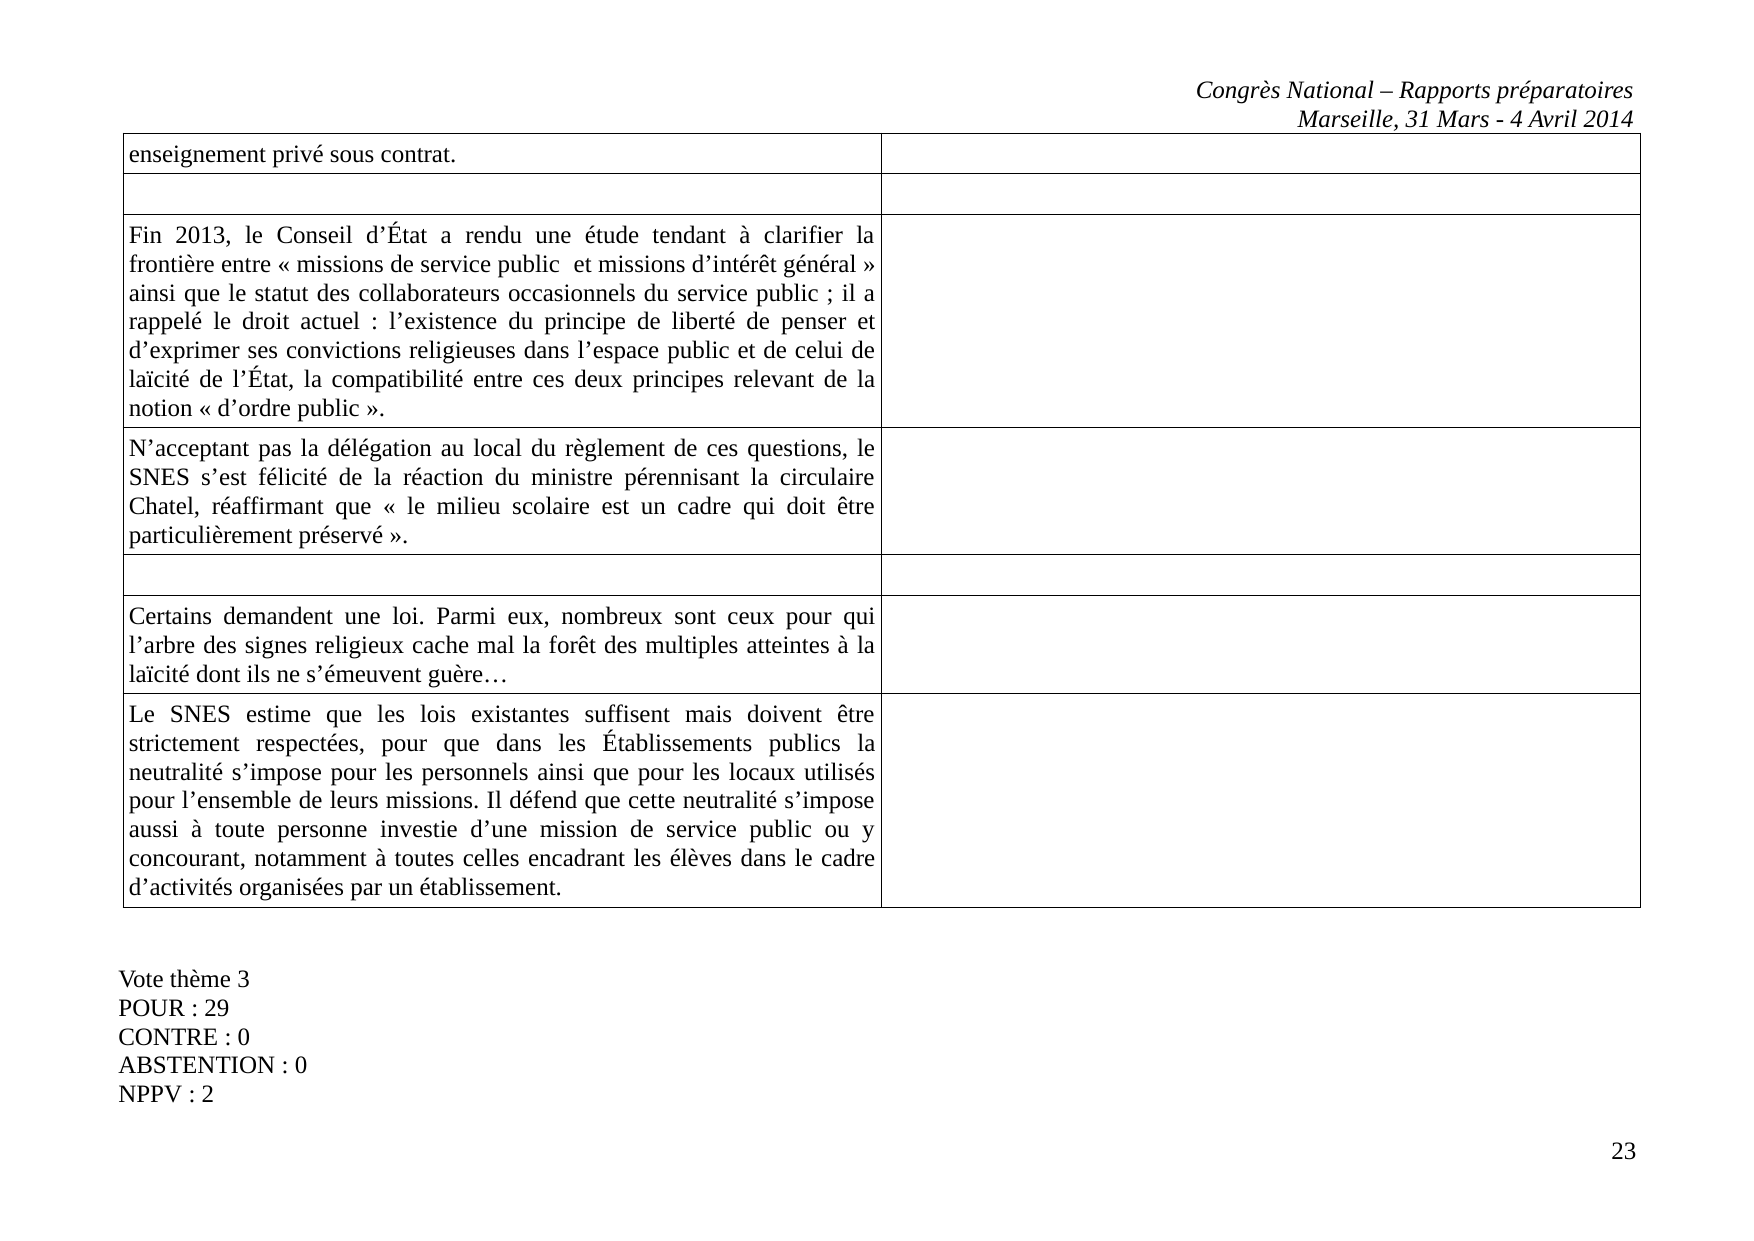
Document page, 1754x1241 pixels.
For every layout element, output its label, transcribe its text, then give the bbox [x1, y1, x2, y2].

table_cell N’acceptant pas la délégation au local du règlement de ces questions, le SNES s’est félicité de la réaction du ministre pérennisant la circulaire Chatel, réaffirmant que « le milieu scolaire est un cadre qui doit être particulièrement préservé ». [124, 428, 881, 554]
table_cell [882, 596, 1640, 693]
table_cell [882, 134, 1640, 173]
table_cell [882, 555, 1640, 595]
text NPPV : 2 [118, 1079, 1636, 1108]
table_cell [124, 555, 881, 595]
table_cell Fin 2013, le Conseil d’État a rendu une étude tendant à clarifier la frontière entre « missions de service public et missions d’intérêt général » ainsi que le statut des collaborateurs occasionnels du service public ; il a rappelé le droit actuel : l’existence du principe de liberté de penser et d’exprimer ses convictions religieuses dans l’espace public et de celui de laïcité de l’État, la compatibilité entre ces deux principes relevant de la notion « d’ordre public ». [124, 215, 881, 427]
table_cell Certains demandent une loi. Parmi eux, nombreux sont ceux pour qui l’arbre des signes religieux cache mal la forêt des multiples atteintes à la laïcité dont ils ne s’émeuvent guère… [124, 596, 881, 693]
text CONTRE : 0 [118, 1022, 1636, 1051]
table_cell [882, 215, 1640, 427]
table_cell [882, 694, 1640, 906]
table_cell Le SNES estime que les lois existantes suffisent mais doivent être strictement respectées, pour que dans les Établissements publics la neutralité s’impose pour les personnels ainsi que pour les locaux utilisés pour l’ensemble de leurs missions. Il défend que cette neutralité s’impose aussi à toute personne investie d’une mission de service public ou y concourant, notamment à toutes celles encadrant les élèves dans le cadre d’activités organisées par un établissement. [124, 694, 881, 906]
text Vote thème 3 [118, 964, 1636, 993]
table_cell [882, 174, 1640, 214]
table_cell enseignement privé sous contrat. [124, 134, 881, 173]
text ABSTENTION : 0 [118, 1051, 1636, 1079]
table_cell [124, 174, 881, 214]
table_cell [882, 428, 1640, 554]
text POUR : 29 [118, 993, 1636, 1022]
